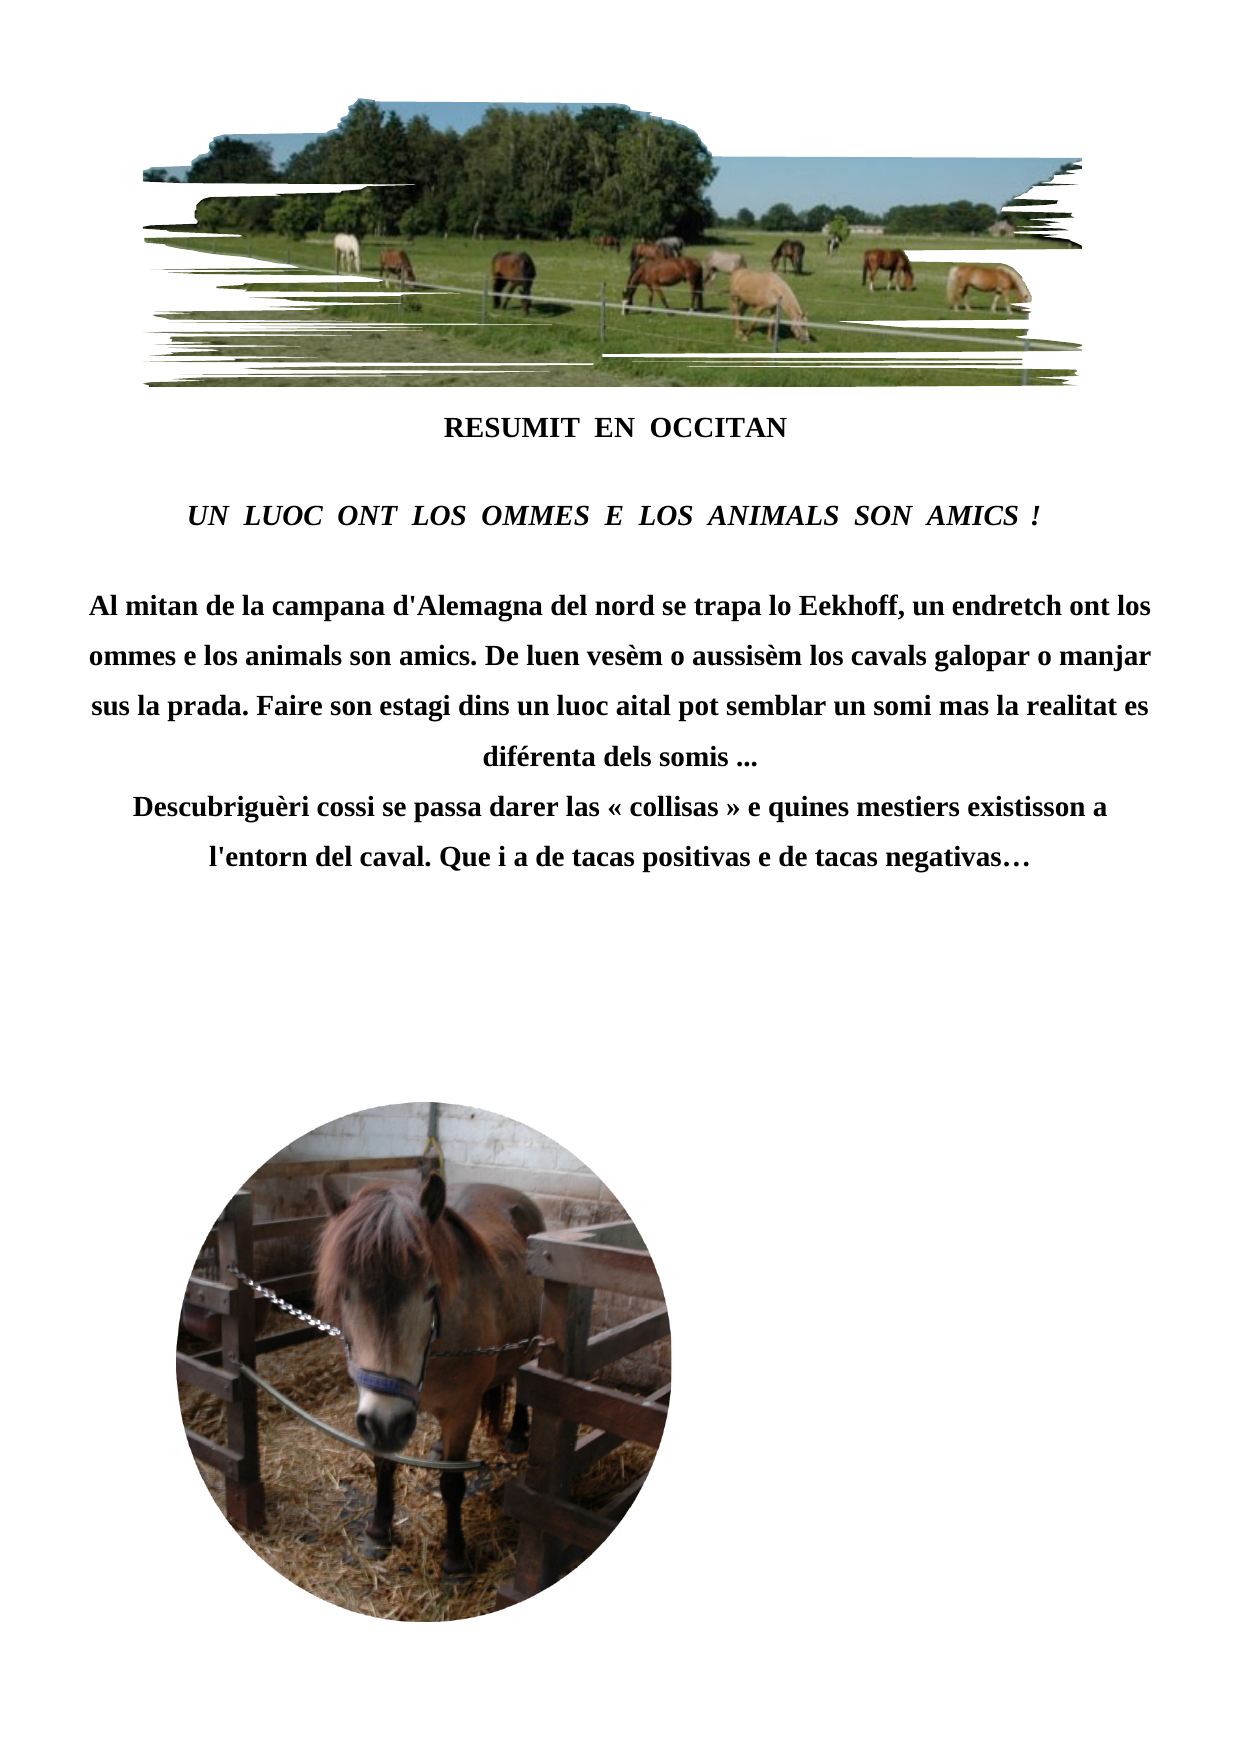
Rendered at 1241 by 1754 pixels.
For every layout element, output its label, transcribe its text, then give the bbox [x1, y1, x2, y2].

subtitle UN LUOC ONT LOS OMMES E LOS ANIMALS SON AMICS ! [75, 498, 1165, 531]
text Al mitan de la campana d'Alemagna del nord se trapa lo Eekhoff, un endretch ont los ommes e los animals son amics. De luen vesèm o aussisèm los cavals galopar o manjar sus la prada. Faire son estagi dins un luoc aital pot semblar un somi mas la realitat es diférenta dels somis ... [81, 588, 1159, 772]
text Descubriguèri cossi se passa darer las « collisas » e quines mestiers existisson a l'entorn del caval. Que i a de tacas positivas e de tacas negativas… [81, 789, 1159, 873]
text RESUMIT EN OCCITAN [376, 108, 1165, 444]
